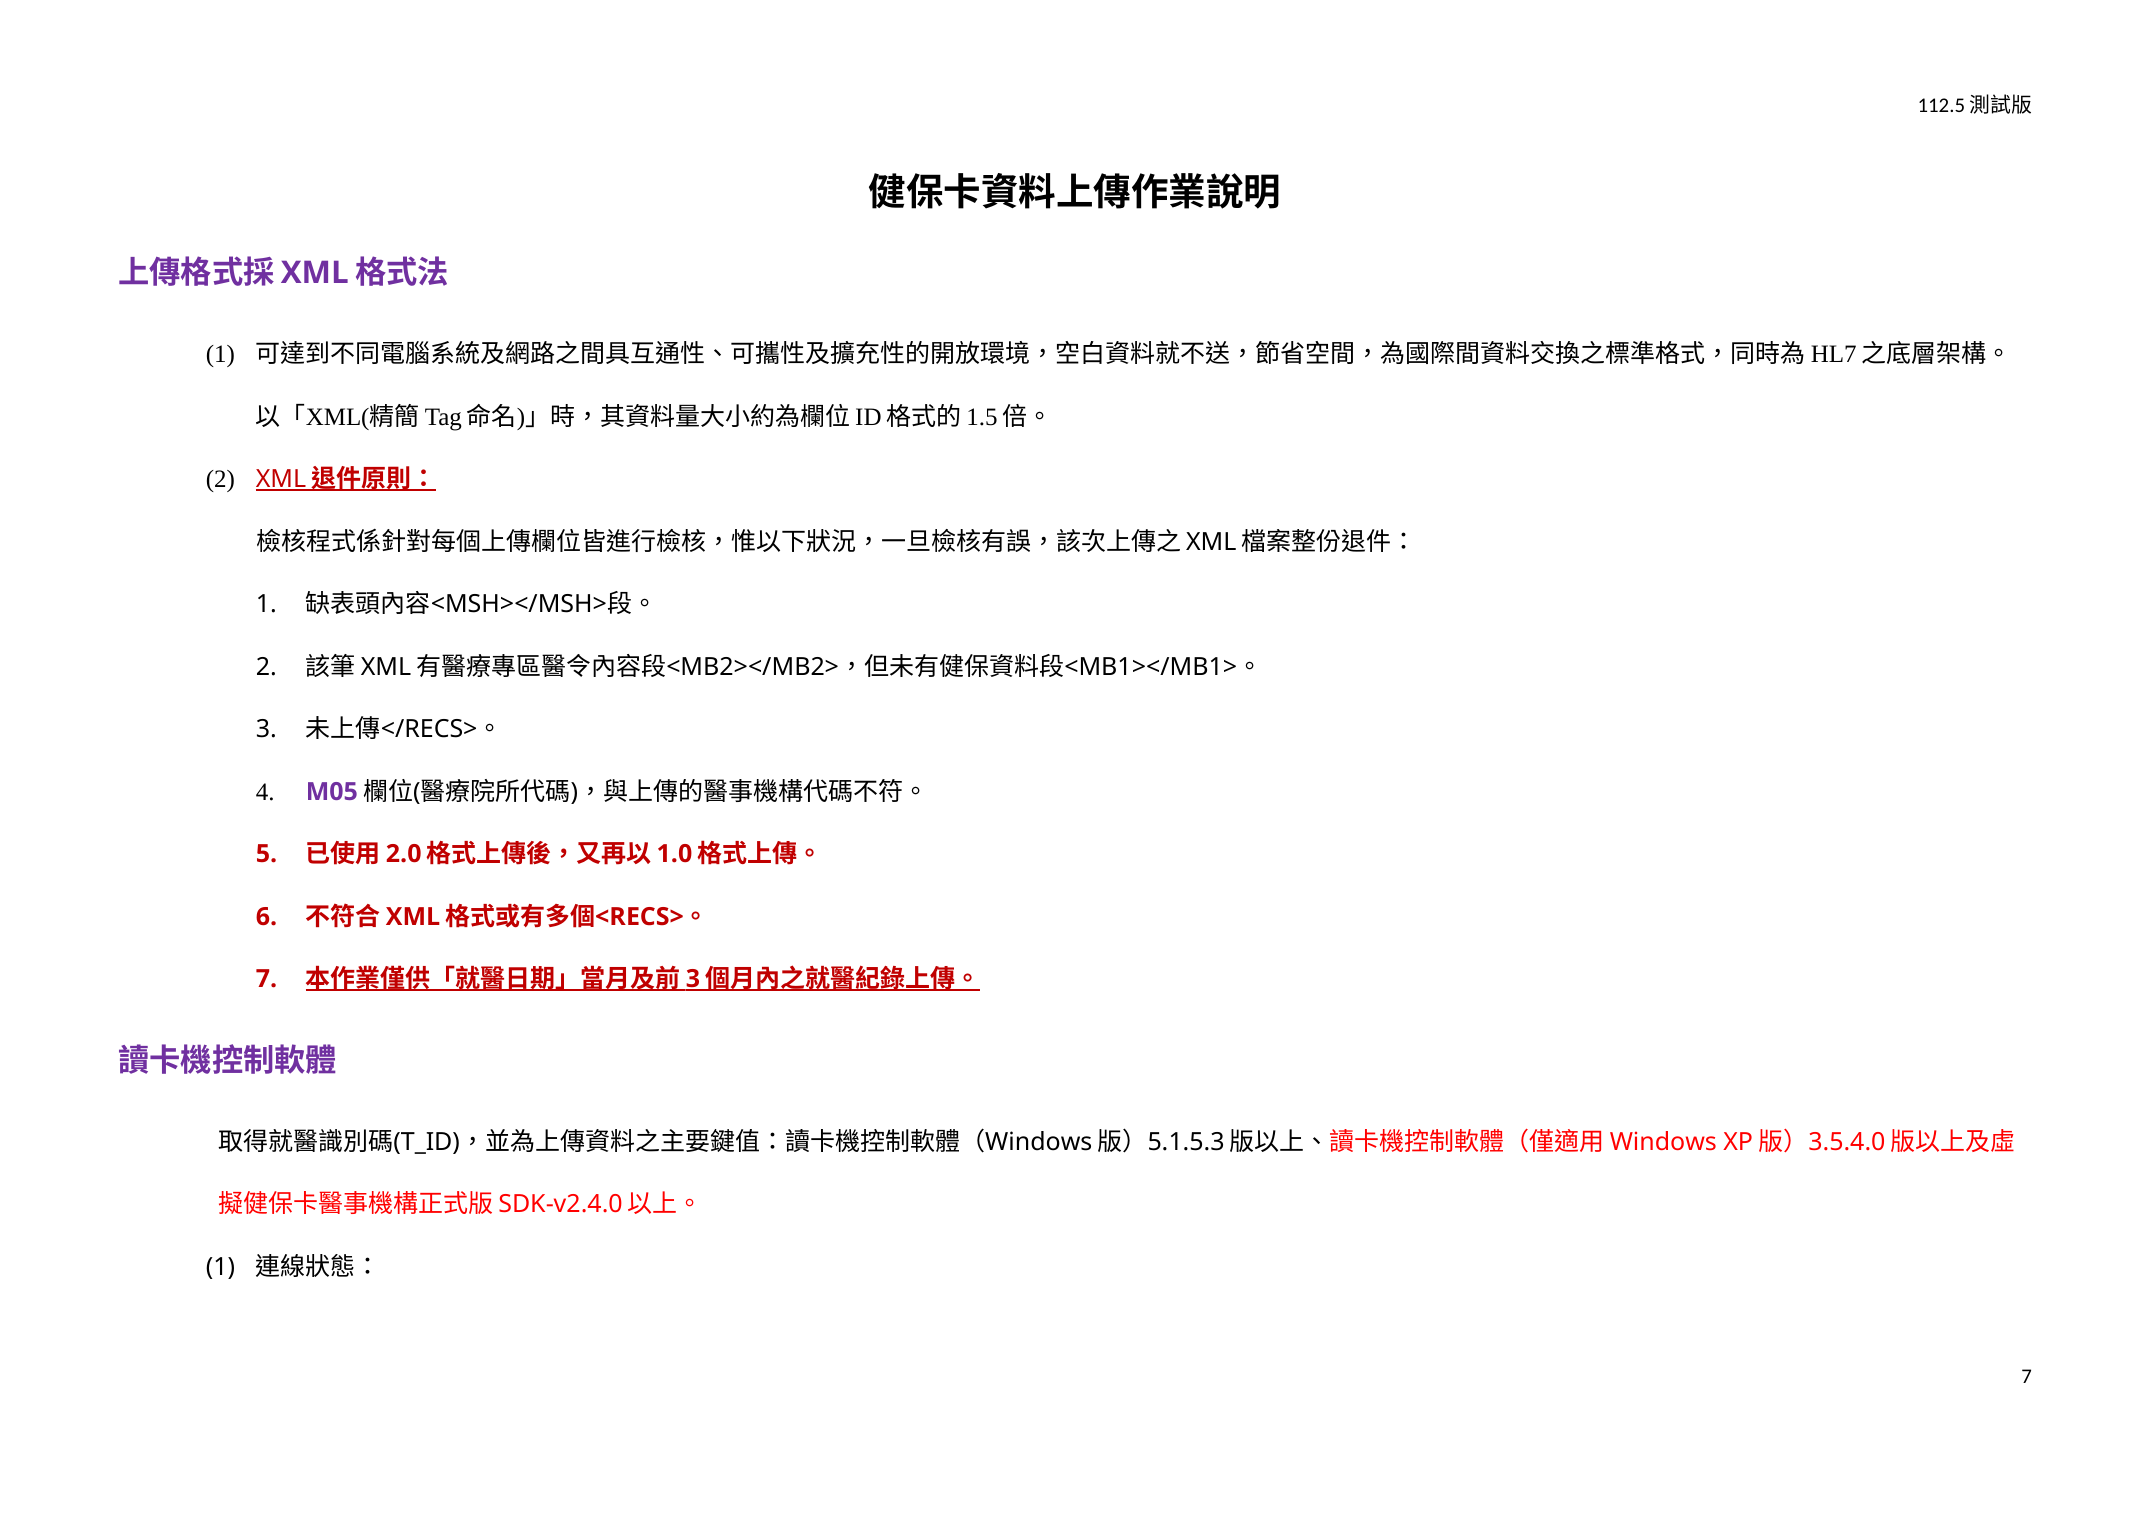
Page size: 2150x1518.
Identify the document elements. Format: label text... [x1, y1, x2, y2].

subtitle 讀卡機控制軟體 [118, 1016, 2031, 1079]
list 該筆XML有醫療專區醫令內容段<MB2></MB2>，但未有健保資料段<MB1></MB1>。 [256, 622, 2031, 685]
list 缺表頭內容<MSH></MSH>段。 [256, 560, 2031, 622]
text 取得就醫識別碼(T_ID)，並為上傳資料之主要鍵值：讀卡機控制軟體（Windows版）5.1.5.3版以上、讀卡機控制軟體（僅適用Windows XP版）3.5.4.0版以上及虛擬健保卡醫事機構正式版SDK-v2.4.0以上。 [218, 1097, 2031, 1222]
list XML退件原則： [206, 435, 2031, 497]
list M05欄位(醫療院所代碼)，與上傳的醫事機構代碼不符。 [256, 747, 2031, 810]
list 未上傳</RECS>。 [256, 685, 2031, 747]
list 已使用2.0格式上傳後，又再以1.0格式上傳。 [256, 810, 2031, 872]
text 檢核程式係針對每個上傳欄位皆進行檢核，惟以下狀況，一旦檢核有誤，該次上傳之XML檔案整份退件： [256, 497, 2031, 560]
list 可達到不同電腦系統及網路之間具互通性、可攜性及擴充性的開放環境，空白資料就不送，節省空間，為國際間資料交換之標準格式，同時為HL7之底層架構。以「XML(精簡Tag命名)」時，其資料量大小約為欄位ID格式的1.5倍。 [206, 310, 2031, 435]
list 不符合XML格式或有多個<RECS>。 [256, 872, 2031, 935]
text 健保卡資料上傳作業說明 [118, 147, 2031, 210]
subtitle 上傳格式採XML格式法 [118, 229, 2031, 291]
list 連線狀態： [206, 1222, 2031, 1285]
list 本作業僅供「就醫日期」當月及前3個月內之就醫紀錄上傳。 [256, 935, 2031, 997]
